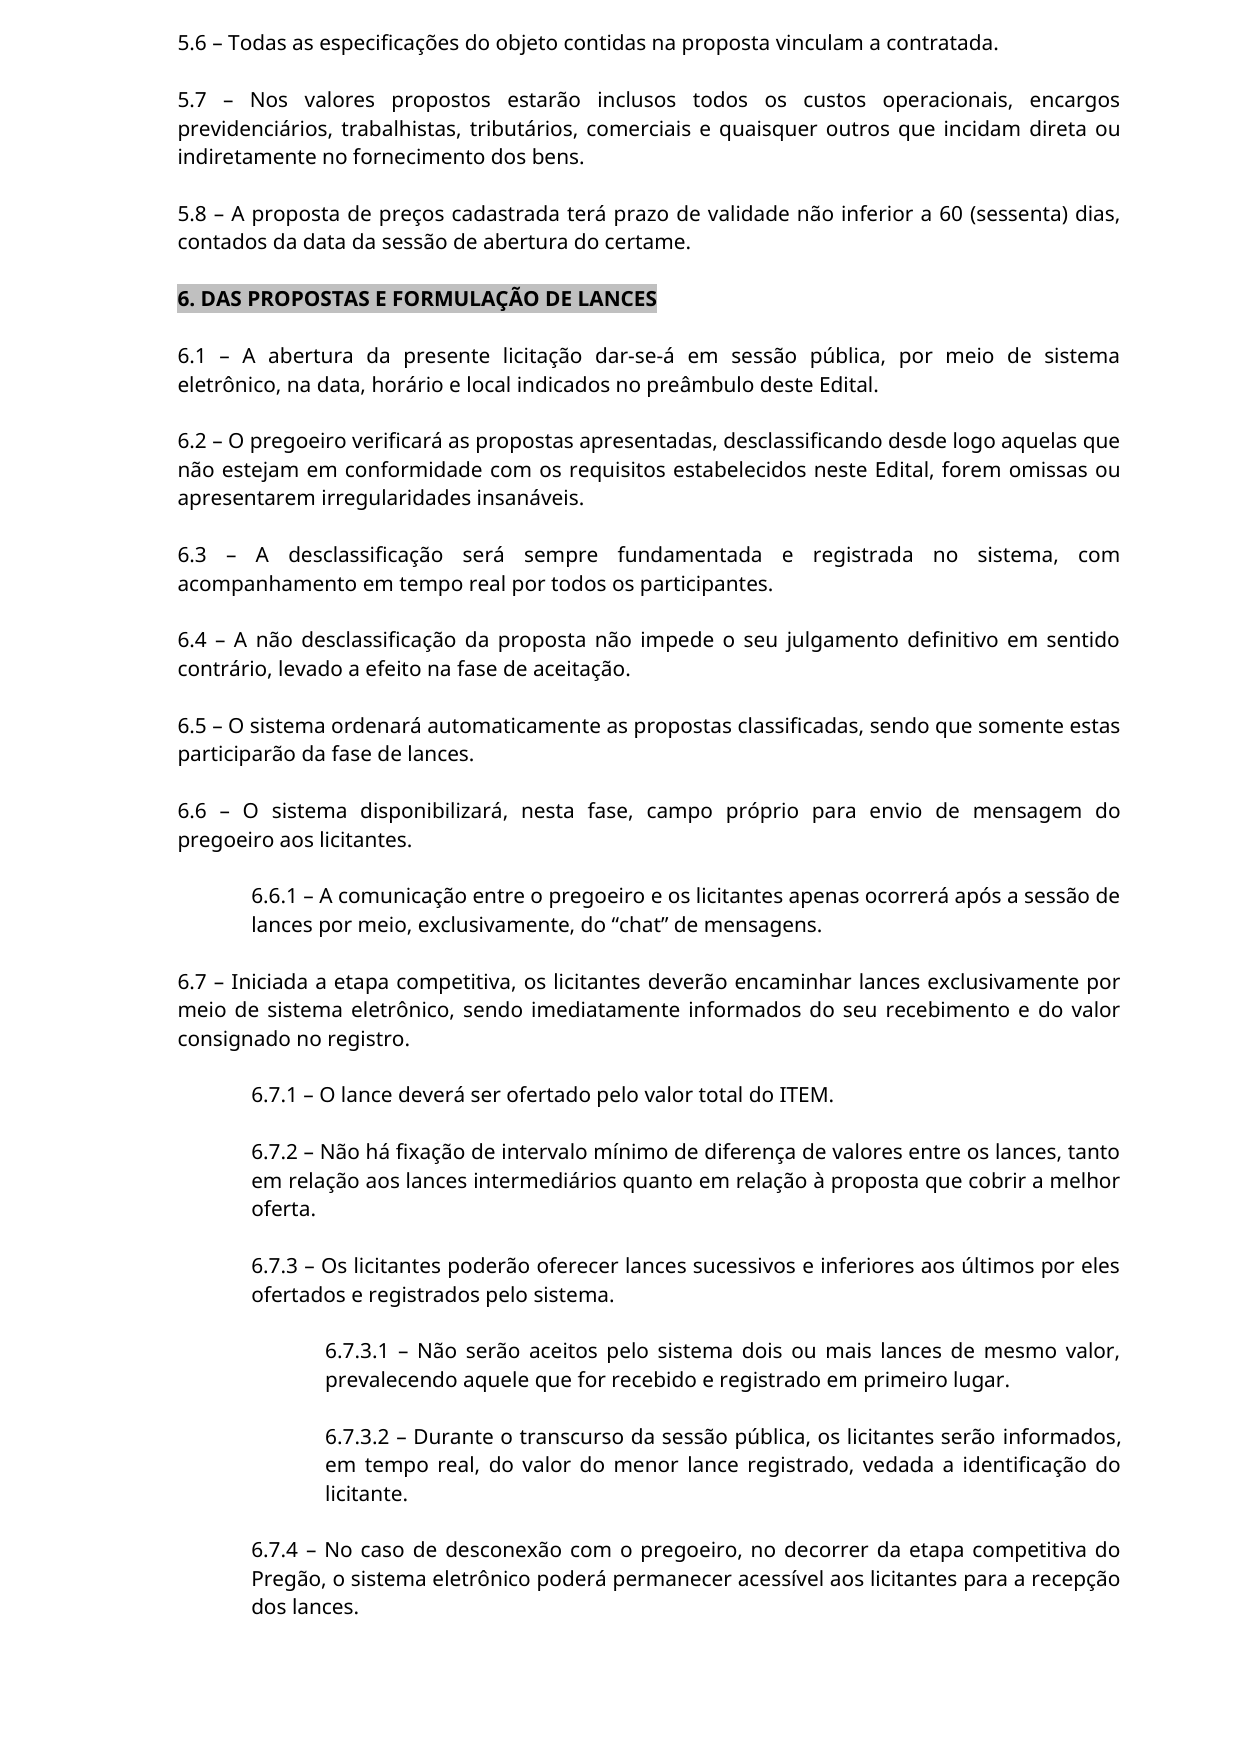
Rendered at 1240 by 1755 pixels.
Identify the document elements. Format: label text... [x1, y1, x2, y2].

list 6.7.3 – Os licitantes poderão oferecer lances sucessivos e inferiores aos últimos por eles ofertados e registrados pelo sistema. [251, 1251, 1121, 1308]
text 6.7.3.2 – Durante o transcurso da sessão pública, os licitantes serão informados, em tempo real, do valor do menor lance registrado, vedada a identificação do licitante. [325, 1422, 1121, 1507]
text 5.8 – A proposta de preços cadastrada terá prazo de validade não inferior a 60 (sessenta) dias, contados da data da sessão de abertura do certame. [177, 199, 1121, 256]
text 5.6 – Todas as especificações do objeto contidas na proposta vinculam a contratada. [177, 28, 1121, 57]
list 6.7.2 – Não há fixação de intervalo mínimo de diferença de valores entre os lances, tanto em relação aos lances intermediários quanto em relação à proposta que cobrir a melhor oferta. [251, 1137, 1121, 1223]
text 6.7.1 – O lance deverá ser ofertado pelo valor total do ITEM. [251, 1081, 1121, 1109]
text 6.5 – O sistema ordenará automaticamente as propostas classificadas, sendo que somente estas participarão da fase de lances. [177, 711, 1121, 768]
text 5.7 – Nos valores propostos estarão inclusos todos os custos operacionais, encargos previdenciários, trabalhistas, tributários, comerciais e quaisquer outros que incidam direta ou indiretamente no fornecimento dos bens. [177, 85, 1121, 171]
text 6.2 – O pregoeiro verificará as propostas apresentadas, desclassificando desde logo aquelas que não estejam em conformidade com os requisitos estabelecidos neste Edital, forem omissas ou apresentarem irregularidades insanáveis. [177, 427, 1121, 512]
text 6.3 – A desclassificação será sempre fundamentada e registrada no sistema, com acompanhamento em tempo real por todos os participantes. [177, 540, 1121, 597]
text 6.7.3.1 – Não serão aceitos pelo sistema dois ou mais lances de mesmo valor, prevalecendo aquele que for recebido e registrado em primeiro lugar. [325, 1337, 1121, 1393]
text 6.1 – A abertura da presente licitação dar-se-á em sessão pública, por meio de sistema eletrônico, na data, horário e local indicados no preâmbulo deste Edital. [177, 341, 1121, 398]
text 6.4 – A não desclassificação da proposta não impede o seu julgamento definitivo em sentido contrário, levado a efeito na fase de aceitação. [177, 626, 1121, 682]
text 6.6.1 – A comunicação entre o pregoeiro e os licitantes apenas ocorrerá após a sessão de lances por meio, exclusivamente, do “chat” de mensagens. [251, 882, 1121, 938]
text 6.7.4 – No caso de desconexão com o pregoeiro, no decorrer da etapa competitiva do Pregão, o sistema eletrônico poderá permanecer acessível aos licitantes para a recepção dos lances. [251, 1536, 1121, 1621]
text 6.7 – Iniciada a etapa competitiva, os licitantes deverão encaminhar lances exclusivamente por meio de sistema eletrônico, sendo imediatamente informados do seu recebimento e do valor consignado no registro. [177, 967, 1121, 1052]
text 6.6 – O sistema disponibilizará, nesta fase, campo próprio para envio de mensagem do pregoeiro aos licitantes. [177, 796, 1121, 853]
text 6. DAS PROPOSTAS E FORMULAÇÃO DE LANCES [177, 284, 1121, 313]
